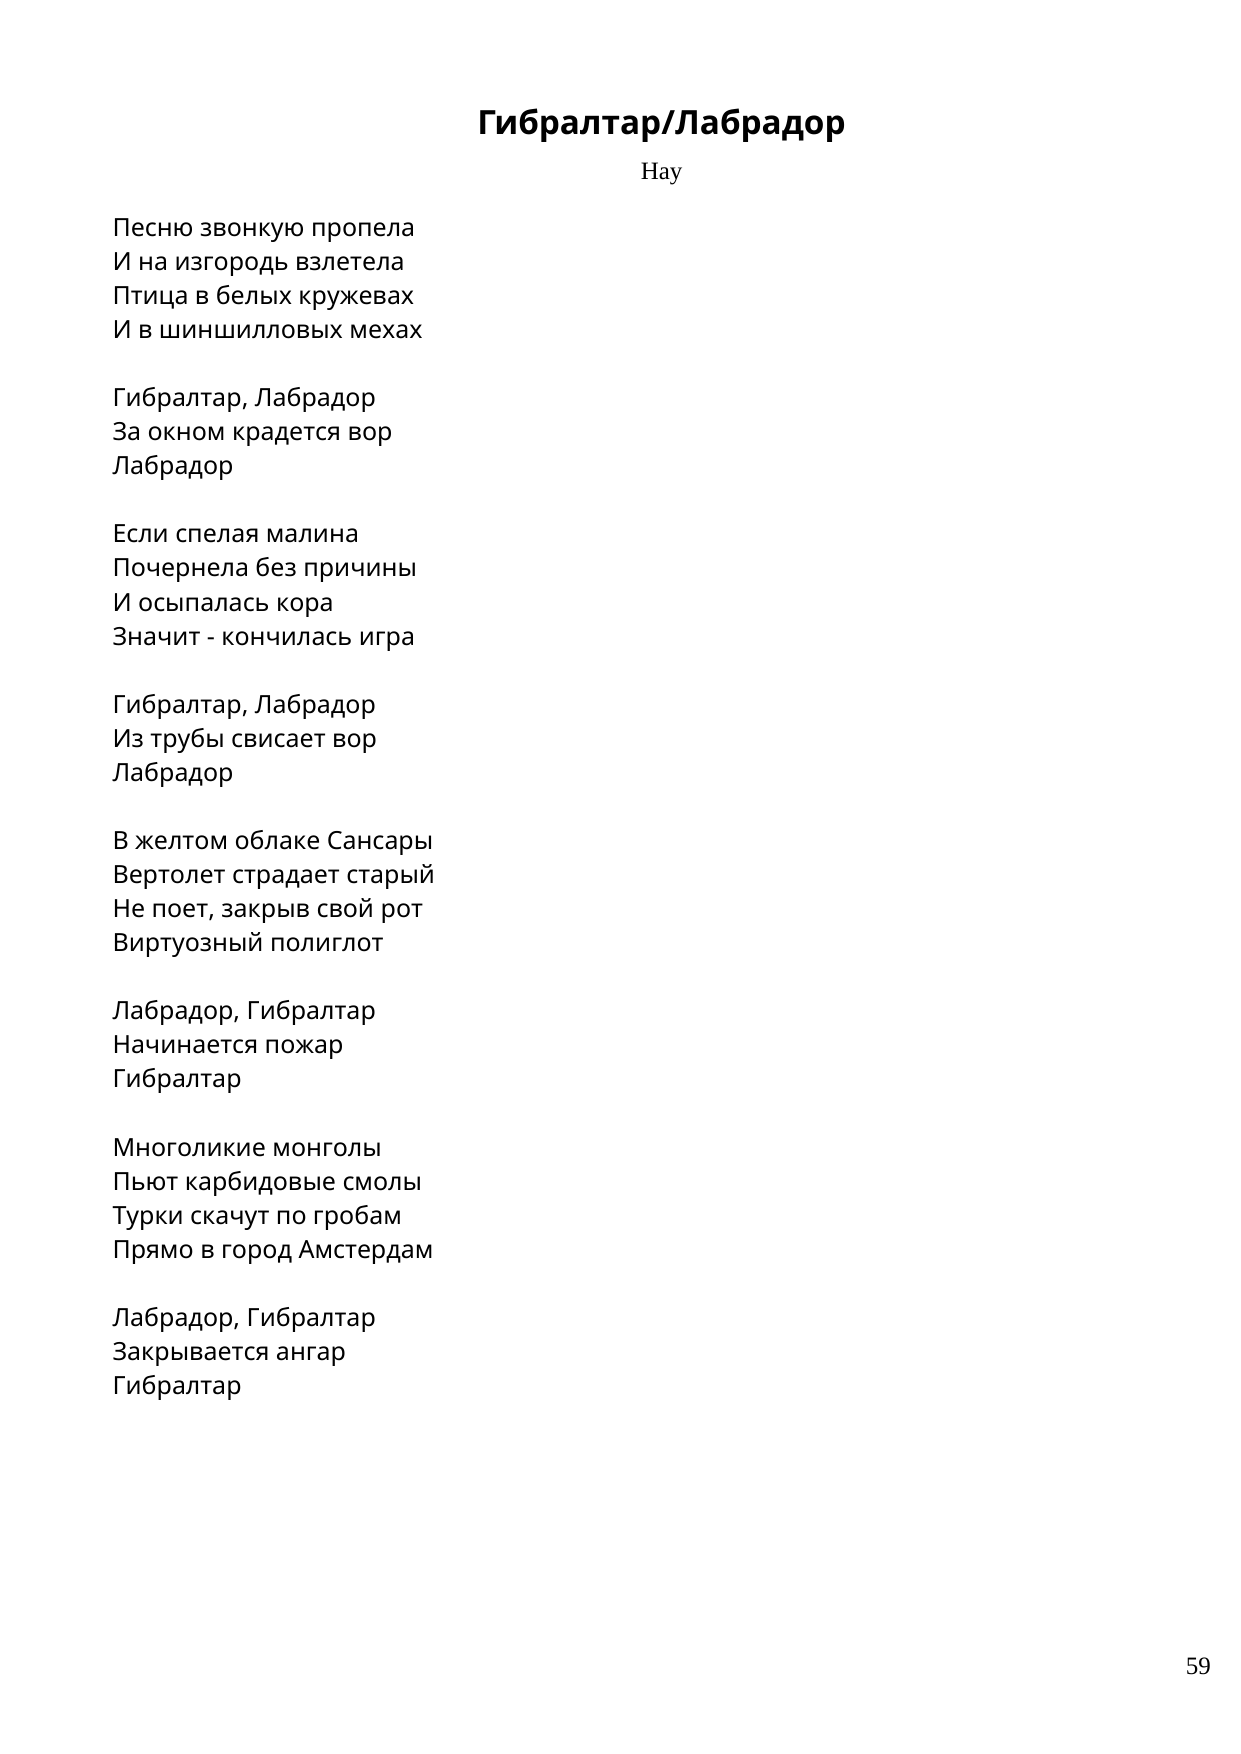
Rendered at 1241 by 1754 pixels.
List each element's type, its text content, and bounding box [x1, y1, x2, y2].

text В желтом облаке Сансары [112, 823, 1211, 857]
text Из трубы свисает вор [112, 720, 1211, 754]
text Hачинается пожар [112, 1027, 1211, 1061]
text Гибралтар, Лабрадор [112, 686, 1211, 720]
text Лабрадор [112, 754, 1211, 788]
text Лабрадор [112, 448, 1211, 482]
text Лабрадор, Гибралтар [112, 993, 1211, 1027]
text Закрывается ангар [112, 1333, 1211, 1368]
text Многоликие монголы [112, 1129, 1211, 1163]
text Вертолет страдает старый [112, 857, 1211, 891]
text Турки скачут по гробам [112, 1197, 1211, 1231]
text Гибралтар, Лабрадор [112, 380, 1211, 414]
text Песню звонкую пропела [112, 209, 1211, 243]
text Гибралтар [112, 1061, 1211, 1095]
text Лабрадор, Гибралтар [112, 1299, 1211, 1333]
text Значит - кончилась игра [112, 618, 1211, 652]
text Гибралтар [112, 1368, 1211, 1402]
text Нау [112, 157, 1211, 184]
text Почернела без причины [112, 550, 1211, 584]
text Hе поет, закрыв свой рот [112, 891, 1211, 925]
text Если спелая малина [112, 516, 1211, 550]
text За окном крадется вор [112, 414, 1211, 448]
text Пьют карбидовые смолы [112, 1163, 1211, 1197]
subtitle Гибралтар/Лабрадор [112, 99, 1211, 144]
text Виртуозный полиглот [112, 925, 1211, 959]
text Птица в белых кружевах [112, 278, 1211, 312]
text Прямо в город Амстердам [112, 1231, 1211, 1265]
text И в шиншилловых мехах [112, 312, 1211, 346]
text И осыпалась кора [112, 584, 1211, 618]
text И на изгородь взлетела [112, 243, 1211, 278]
